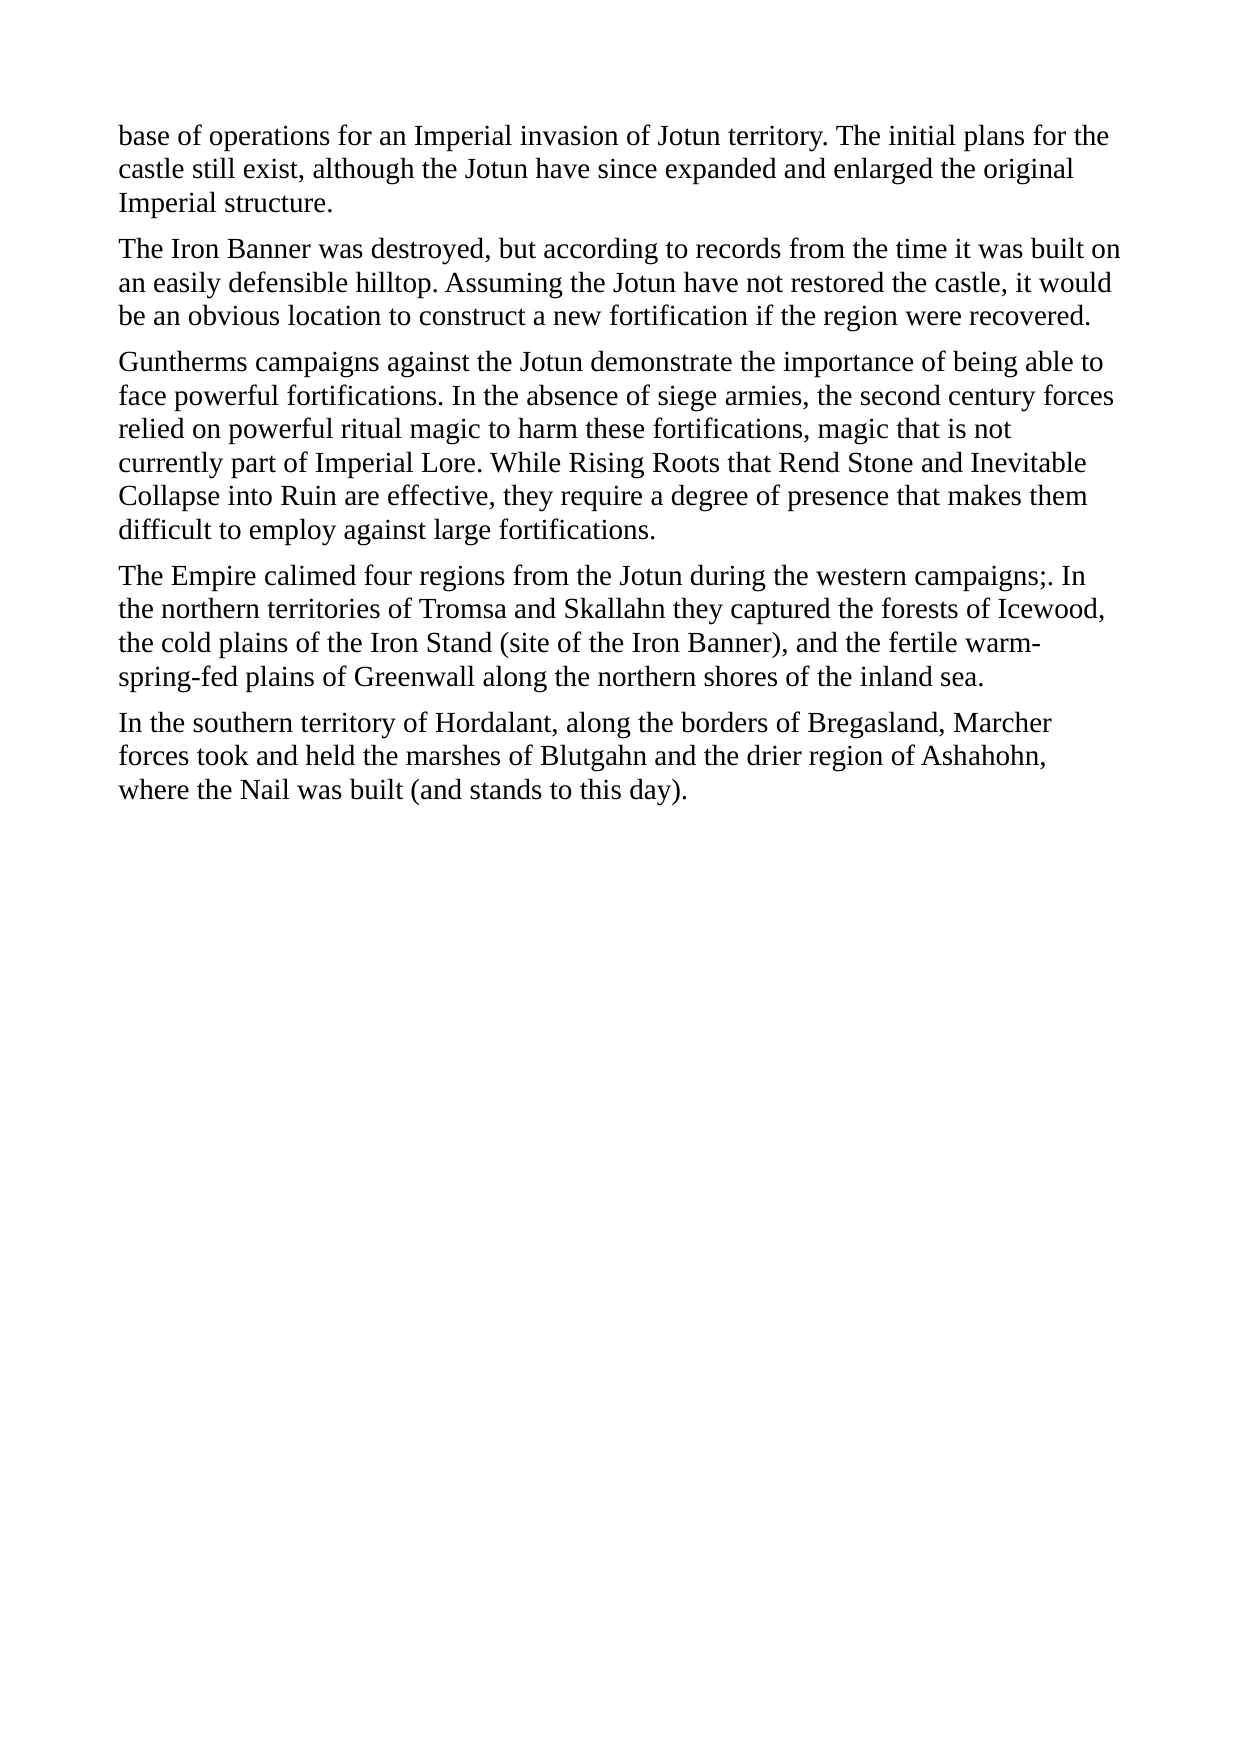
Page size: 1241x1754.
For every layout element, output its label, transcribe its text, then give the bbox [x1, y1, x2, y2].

text The Empire calimed four regions from the Jotun during the western campaigns;. In the northern territories of Tromsa and Skallahn they captured the forests of Icewood, the cold plains of the Iron Stand (site of the Iron Banner), and the fertile warm-spring-fed plains of Greenwall along the northern shores of the inland sea. [118, 558, 1122, 692]
text In the southern territory of Hordalant, along the borders of Bregasland, Marcher forces took and held the marshes of Blutgahn and the drier region of Ashahohn, where the Nail was built (and stands to this day). [118, 705, 1122, 805]
text base of operations for an Imperial invasion of Jotun territory. The initial plans for the castle still exist, although the Jotun have since expanded and enlarged the original Imperial structure. [118, 118, 1122, 219]
text The Iron Banner was destroyed, but according to records from the time it was built on an easily defensible hilltop. Assuming the Jotun have not restored the castle, it would be an obvious location to construct a new fortification if the region were recovered. [118, 231, 1122, 332]
text Guntherms campaigns against the Jotun demonstrate the importance of being able to face powerful fortifications. In the absence of siege armies, the second century forces relied on powerful ritual magic to harm these fortifications, magic that is not currently part of Imperial Lore. While Rising Roots that Rend Stone and Inevitable Collapse into Ruin are effective, they require a degree of presence that makes them difficult to employ against large fortifications. [118, 344, 1122, 546]
